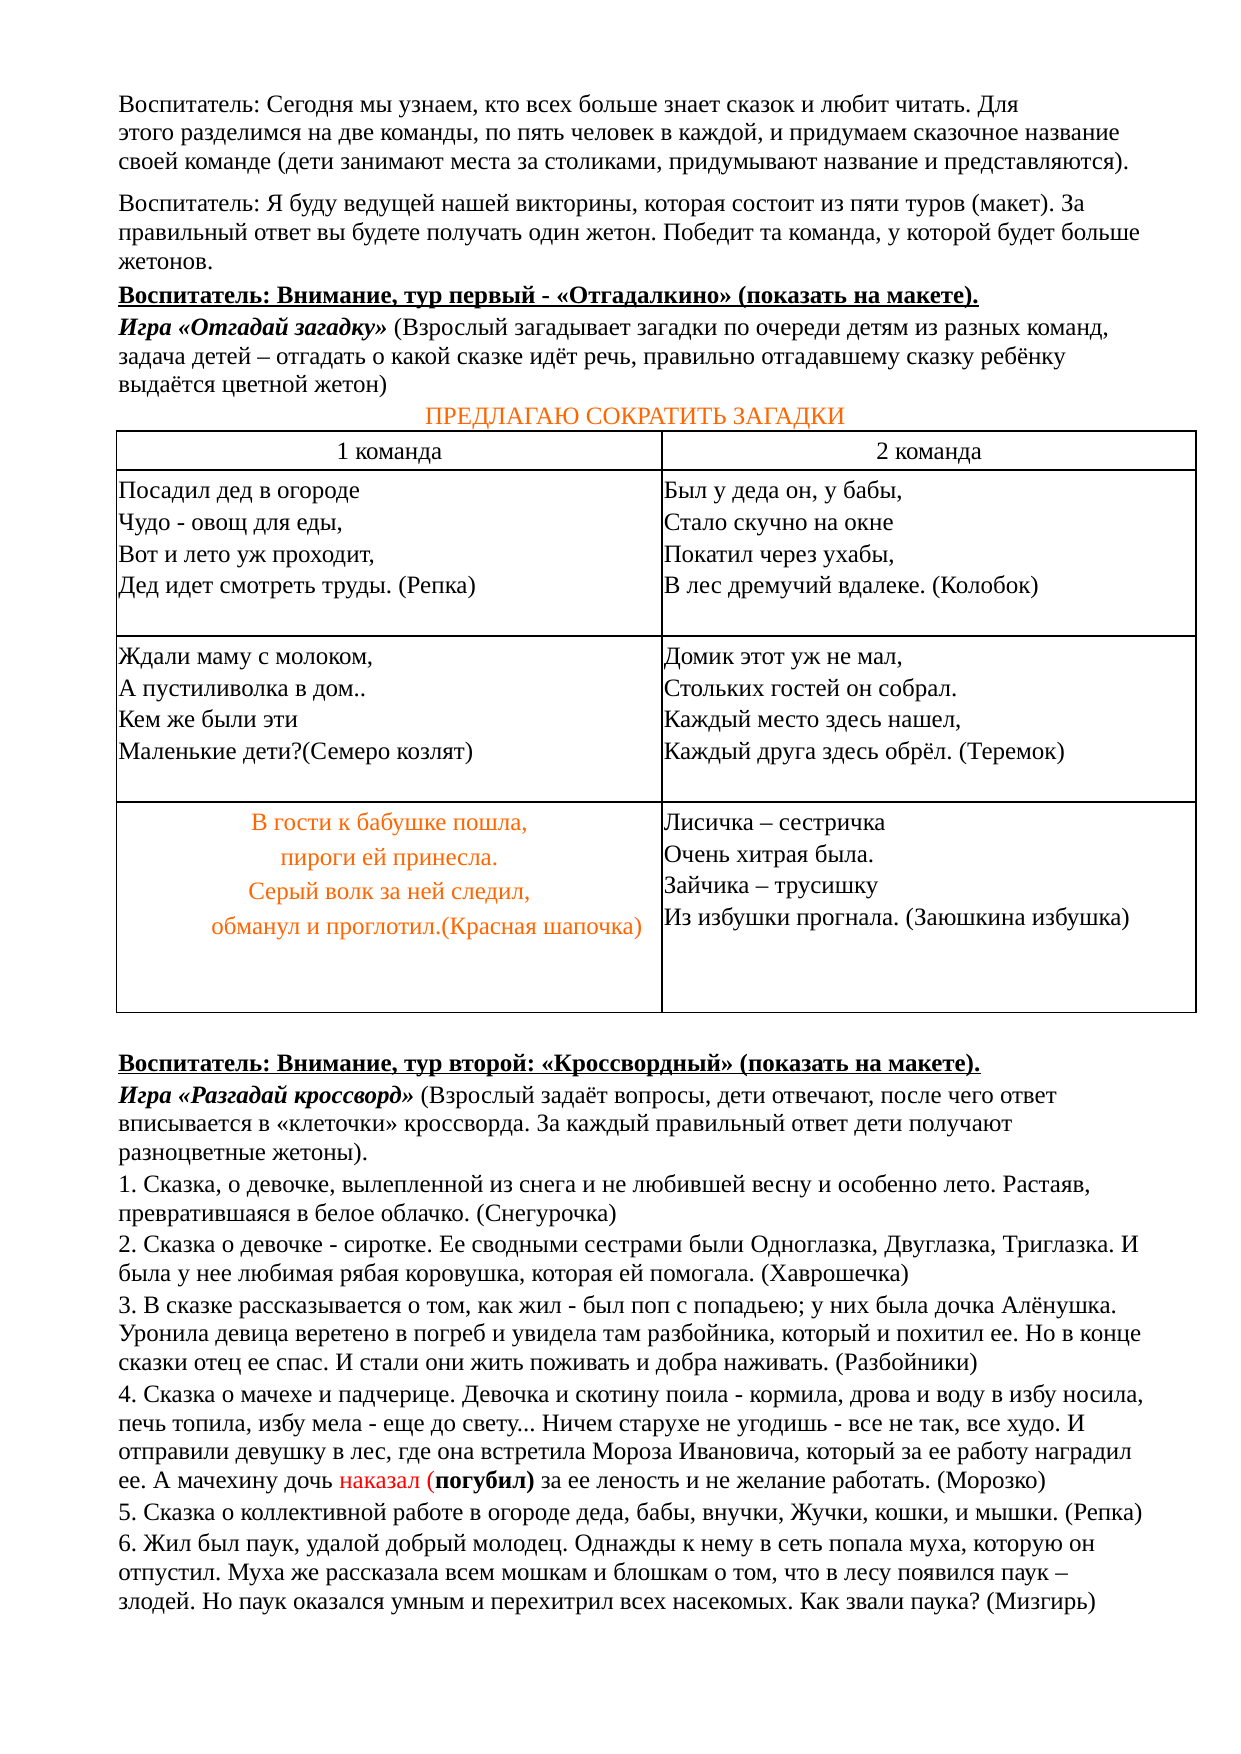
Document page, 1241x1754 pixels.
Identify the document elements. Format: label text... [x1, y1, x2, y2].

text Воспитатель: Я буду ведущей нашей викторины, которая состоит из пяти туров (макет). За правильный ответ вы будете получать один жетон. Победит та команда, у которой будет больше жетонов. [118, 188, 1152, 274]
text ПРЕДЛАГАЮ СОКРАТИТЬ ЗАГАДКИ [118, 401, 1152, 430]
table_header 2 команда [663, 432, 1195, 469]
table_cell Ждали маму с молоком, А пустиливолка в дом.. Кем же были эти Маленькие дети?(Семеро козлят) [117, 637, 661, 801]
text 2. Сказка о девочке - сиротке. Ее сводными сестрами были Одноглазка, Двуглазка, Триглазка. И была у нее любимая рябая коровушка, которая ей помогала. (Хаврошечка) [118, 1229, 1152, 1287]
text 6. Жил был паук, удалой добрый молодец. Однажды к нему в сеть попала муха, которую он отпустил. Муха же рассказала всем мошкам и блошкам о том, что в лесу появился паук – злодей. Но паук оказался умным и перехитрил всех насекомых. Как звали паука? (Мизгирь) [118, 1528, 1152, 1615]
text 1. Сказка, о девочке, вылепленной из снега и не любившей весну и особенно лето. Растаяв, превратившаяся в белое облачко. (Снегурочка) [118, 1169, 1152, 1226]
table_cell Лисичка – сестричка Очень хитрая была. Зайчика – трусишку Из избушки прогнала. (Заюшкина избушка) [663, 803, 1195, 1012]
text 5. Сказка о коллективной работе в огороде деда, бабы, внучки, Жучки, кошки, и мышки. (Репка) [118, 1497, 1152, 1526]
text Игра «Разгадай кроссворд» (Взрослый задаёт вопросы, дети отвечают, после чего ответ вписывается в «клеточки» кроссворда. За каждый правильный ответ дети получают разноцветные жетоны). [118, 1080, 1152, 1166]
table_cell Домик этот уж не мал, Стольких гостей он собрал. Каждый место здесь нашел, Каждый друга здесь обрёл. (Теремок) [663, 637, 1195, 801]
table_cell В гости к бабушке пошла, пироги ей принесла. Серый волк за ней следил, обманул и проглотил.(Красная шапочка) [117, 803, 661, 1012]
table_cell Посадил дед в огороде Чудо - овощ для еды, Вот и лето уж проходит, Дед идет смотреть труды. (Репка) [117, 471, 661, 635]
text 3. В сказке рассказывается о том, как жил - был поп с попадьею; у них была дочка Алёнушка. Уронила девица веретено в погреб и увидела там разбойника, который и похитил ее. Но в конце сказки отец ее спас. И стали они жить поживать и добра наживать. (Разбойники) [118, 1290, 1152, 1376]
table_cell Был у деда он, у бабы, Стало скучно на окне Покатил через ухабы, В лес дремучий вдалеке. (Колобок) [663, 471, 1195, 635]
text 4. Сказка о мачехе и падчерице. Девочка и скотину поила - кормила, дрова и воду в избу носила, печь топила, избу мела - еще до свету... Ничем старухе не угодишь - все не так, все худо. И отправили девушку в лес, где она встретила Мороза Ивановича, который за ее работу наградил ее. А мачехину дочь наказал (погубил) за ее леность и не желание работать. (Морозко) [118, 1379, 1152, 1494]
text Игра «Отгадай загадку» (Взрослый загадывает загадки по очереди детям из разных команд, задача детей – отгадать о какой сказке идёт речь, правильно отгадавшему сказку ребёнку выдаётся цветной жетон) [118, 312, 1152, 398]
text Воспитатель: Сегодня мы узнаем, кто всех больше знает сказок и любит читать. Для этого разделимся на две команды, по пять человек в каждой, и придумаем сказочное название своей команде (дети занимают места за столиками, придумывают название и представляются). [118, 89, 1152, 175]
text Воспитатель: Внимание, тур первый - «Отгадалкино» (показать на макете). [118, 280, 1152, 309]
table_header 1 команда [117, 432, 661, 469]
text Воспитатель: Внимание, тур второй: «Кроссвордный» (показать на макете). [118, 1048, 1152, 1077]
